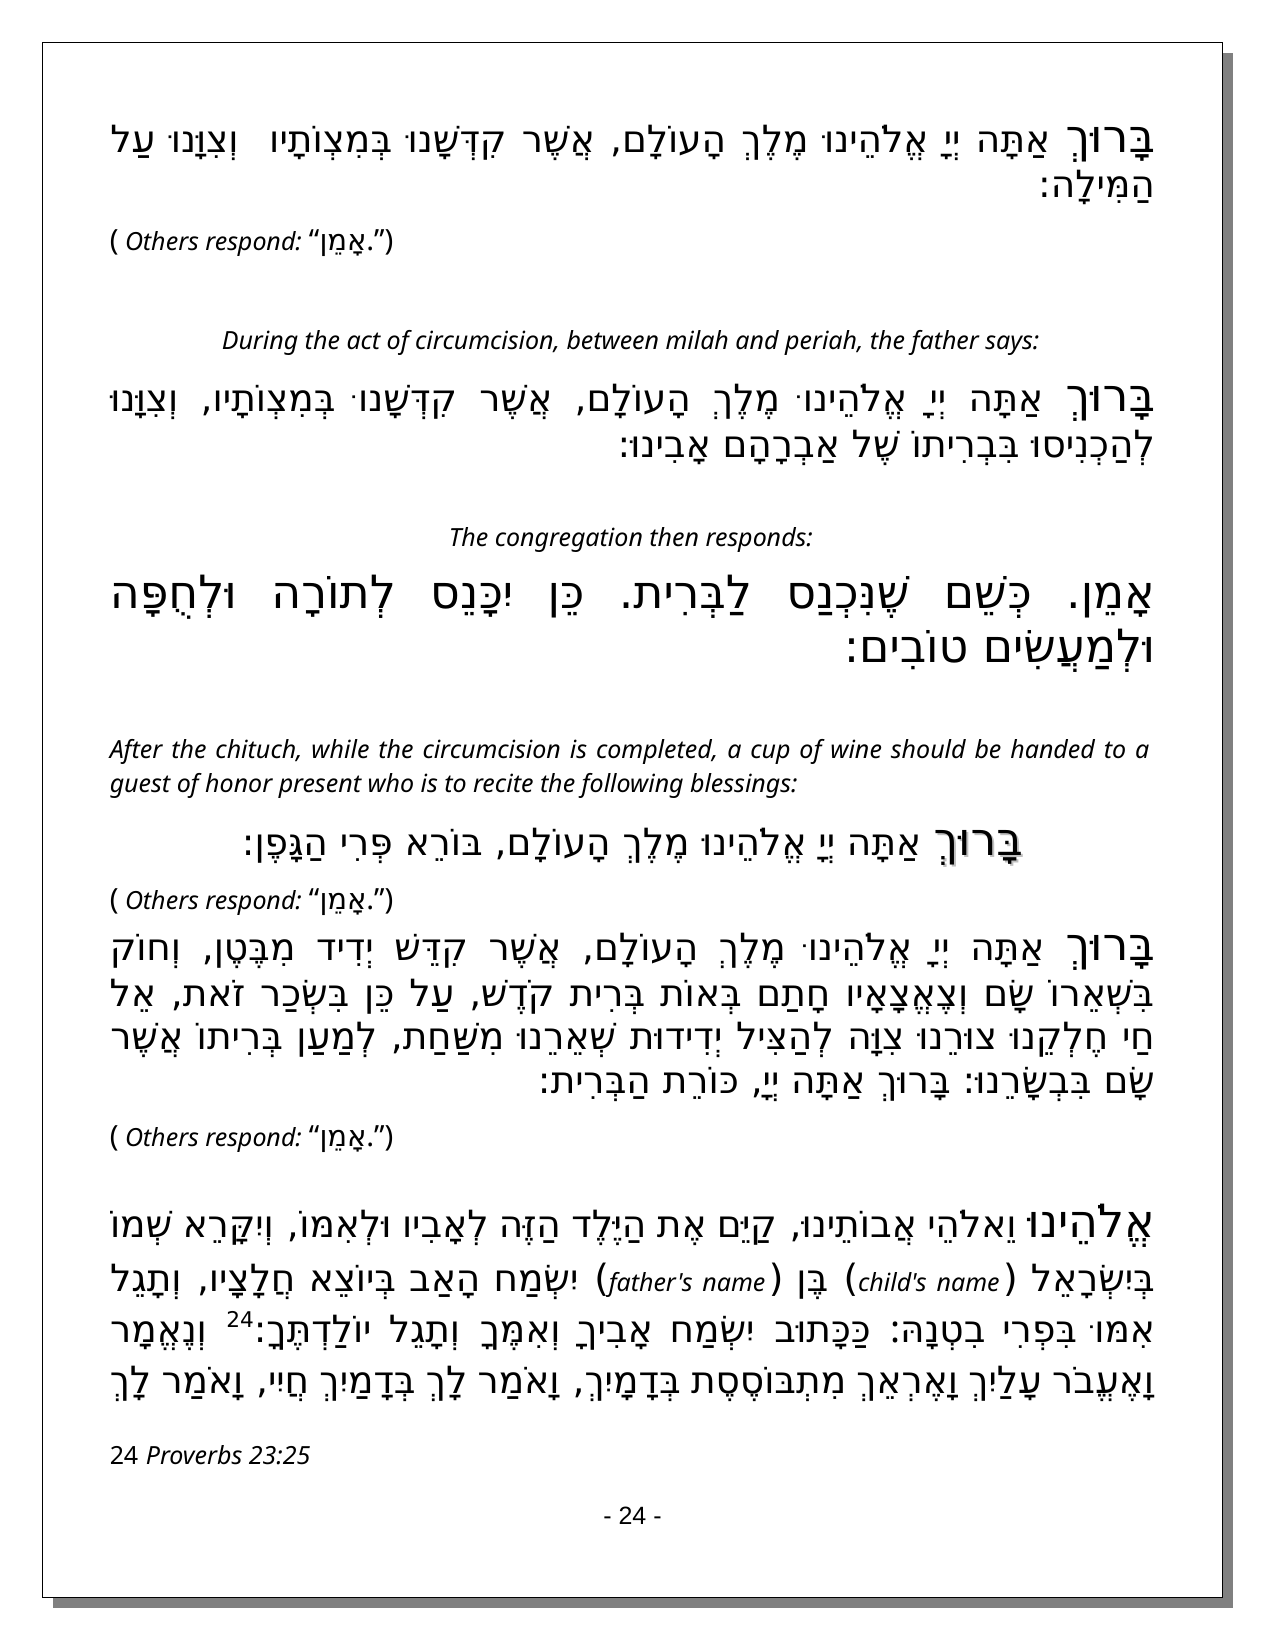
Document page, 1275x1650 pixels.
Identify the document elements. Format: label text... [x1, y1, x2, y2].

text ( Others respond: “אָמֵן.”) [109, 1115, 1155, 1154]
text ( Others respond: “אָמֵן.”) [109, 878, 1155, 918]
text בָּרוּךְ אַתָּה יְיָ אֱלֹהֵינוּ מֶלֶךְ הָעוֹלָם, אֲשֶׁר קִדְּשָׁנוּ בְּמִצְוֹתָיו, וְצִוָּנוּ לְהַכְנִיסוּ בִּבְרִיתוֹ שֶׁל אַבְרָהָם אָבִינוּ: [109, 369, 1155, 466]
text ( Others respond: “אָמֵן.”) [109, 219, 1155, 259]
text בָּרוּךְ אַתָּה יְיָ אֱלֹהֵינוּ מֶלֶךְ הָעוֹלָם, אֲשֶׁר קִדְּשָׁנוּ בְּמִצְוֹתָיו וְצִוָּנוּ עַל הַמִּילָה: [109, 109, 1155, 207]
text Proverbs 23:25 [109, 1438, 1155, 1472]
text The congregation then responds: [109, 519, 1155, 554]
text During the act of circumcision, between milah and periah, the father says: [109, 322, 1155, 356]
text בָּרוּךְ אַתָּה יְיָ אֱלֹהֵינוּ מֶלֶךְ הָעוֹלָם, בּוֹרֵא פְּרִי הַגָּפֶן: [109, 812, 1155, 866]
text After the chituch, while the circumcision is completed, a cup of wine should be handed to a guest of honor present who is to recite the following blessings: [109, 732, 1155, 800]
text אֱלֹהֵינוּ וֵאלֹהֵי אֲבוֹתֵינוּ, קַיֵּם אֶת הַיֶּלֶד הַזֶּה לְאָבִיו וּלְאִמּוֹ, וְיִקָּרֵא שְׁמוֹ בְּיִשְׂרָאֵל (child's name) בֶּן (father's name) יִשְׂמַח הָאַב בְּיוֹצֵא חֲלָצָיו, וְתָגֵל אִמּוּ בִּפְרִי בִטְנָהּ: כַּכָּתוּב יִשְׂמַח אָבִיךָ וְאִמֶּךָ וְתָגֵל יוֹלַדְתֶּךָ: וְנֶאֱמָר וָאֶעֱבֹר עָלַיִךְ וָאֶרְאֵךְ מִתְבּוֹסֶסֶת בְּדָמָיִךְ, וָאֹמַר לָךְ בְּדָמַיִךְ חֲיִי, וָאֹמַר לָךְ בְּדָמַיִךְ חֲיִי: וְנֶאֱמַר זָכַר לְעוֹלָם בְּרִיתוֹ דָבָר צִוָּה לְאֶלֶף דּוֹר: אֲשֶׁר כָּרַת אֶת אַבְרָהָם וּשְׁבוּעָתוֹ לְיִשְׂחָק: וַיַּעֲמִידֶהָ לְיַעֲקֹב לְחֹק לְיִשְׂרָאֵל בְּרִית עוֹלָם: וְנֶאֱמַר וַיָּמָל אַבְרָהָם אֶת יִצְחָק בְּנוֹ בֶּן שְׁמֹנַת יָמִים כַּאֲשֶׁר צִוָּה אֹתוֹ אֱלֹהִים: הוֹדוּ לַיְיָ כִּי טוֹב, כִּי לְעוֹלָם חַסְדּוֹ: הוֹדוּ לַיְיָ כִּי טוֹב, כִּי לְעוֹלָם חַסְדּוֹ: (child's name) זֶה הַקָּטָן גָּדוֹל יִהְיֶה כְּשֵׁם שֶׁנִּכְנַס לַבְּרִית כֵּן יִכָּנֵס לַתּוֹרָה וּלְחֻפָּה וּלְמַעֲשִׂים טוֹבִים: [109, 1188, 1155, 1404]
text אָמֵן. כְּשֵׁם שֶׁנִּכְנַס לַבְּרִית. כֵּן יִכָּנֵס לְתוֹרָה וּלְחֻפָּה וּלְמַעֲשִׂים טוֹבִים: [109, 566, 1155, 673]
text בָּרוּךְ אַתָּה יְיָ אֱלֹהֵינוּ מֶלֶךְ הָעוֹלָם, אֲשֶׁר קִדֵּשׁ יְדִיד מִבֶּטֶן, וְחוֹק בִּשְׁאֵרוֹ שָׂם וְצֶאֱצָאָיו חָתַם בְּאוֹת בְּרִית קֹדֶשׁ, עַל כֵּן בִּשְׂכַר זֹאת, אֵל חַי חֶלְקֵנוּ צוּרֵנוּ צִוָּה לְהַצִּיל יְדִידוּת שְׁאֵרֵנוּ מִשַּׁחַת, לְמַעַן בְּרִיתוֹ אֲשֶׁר שָׂם בִּבְשָׂרֵנוּ: בָּרוּךְ אַתָּה יְיָ, כּוֹרֵת הַבְּרִית: [109, 918, 1155, 1102]
